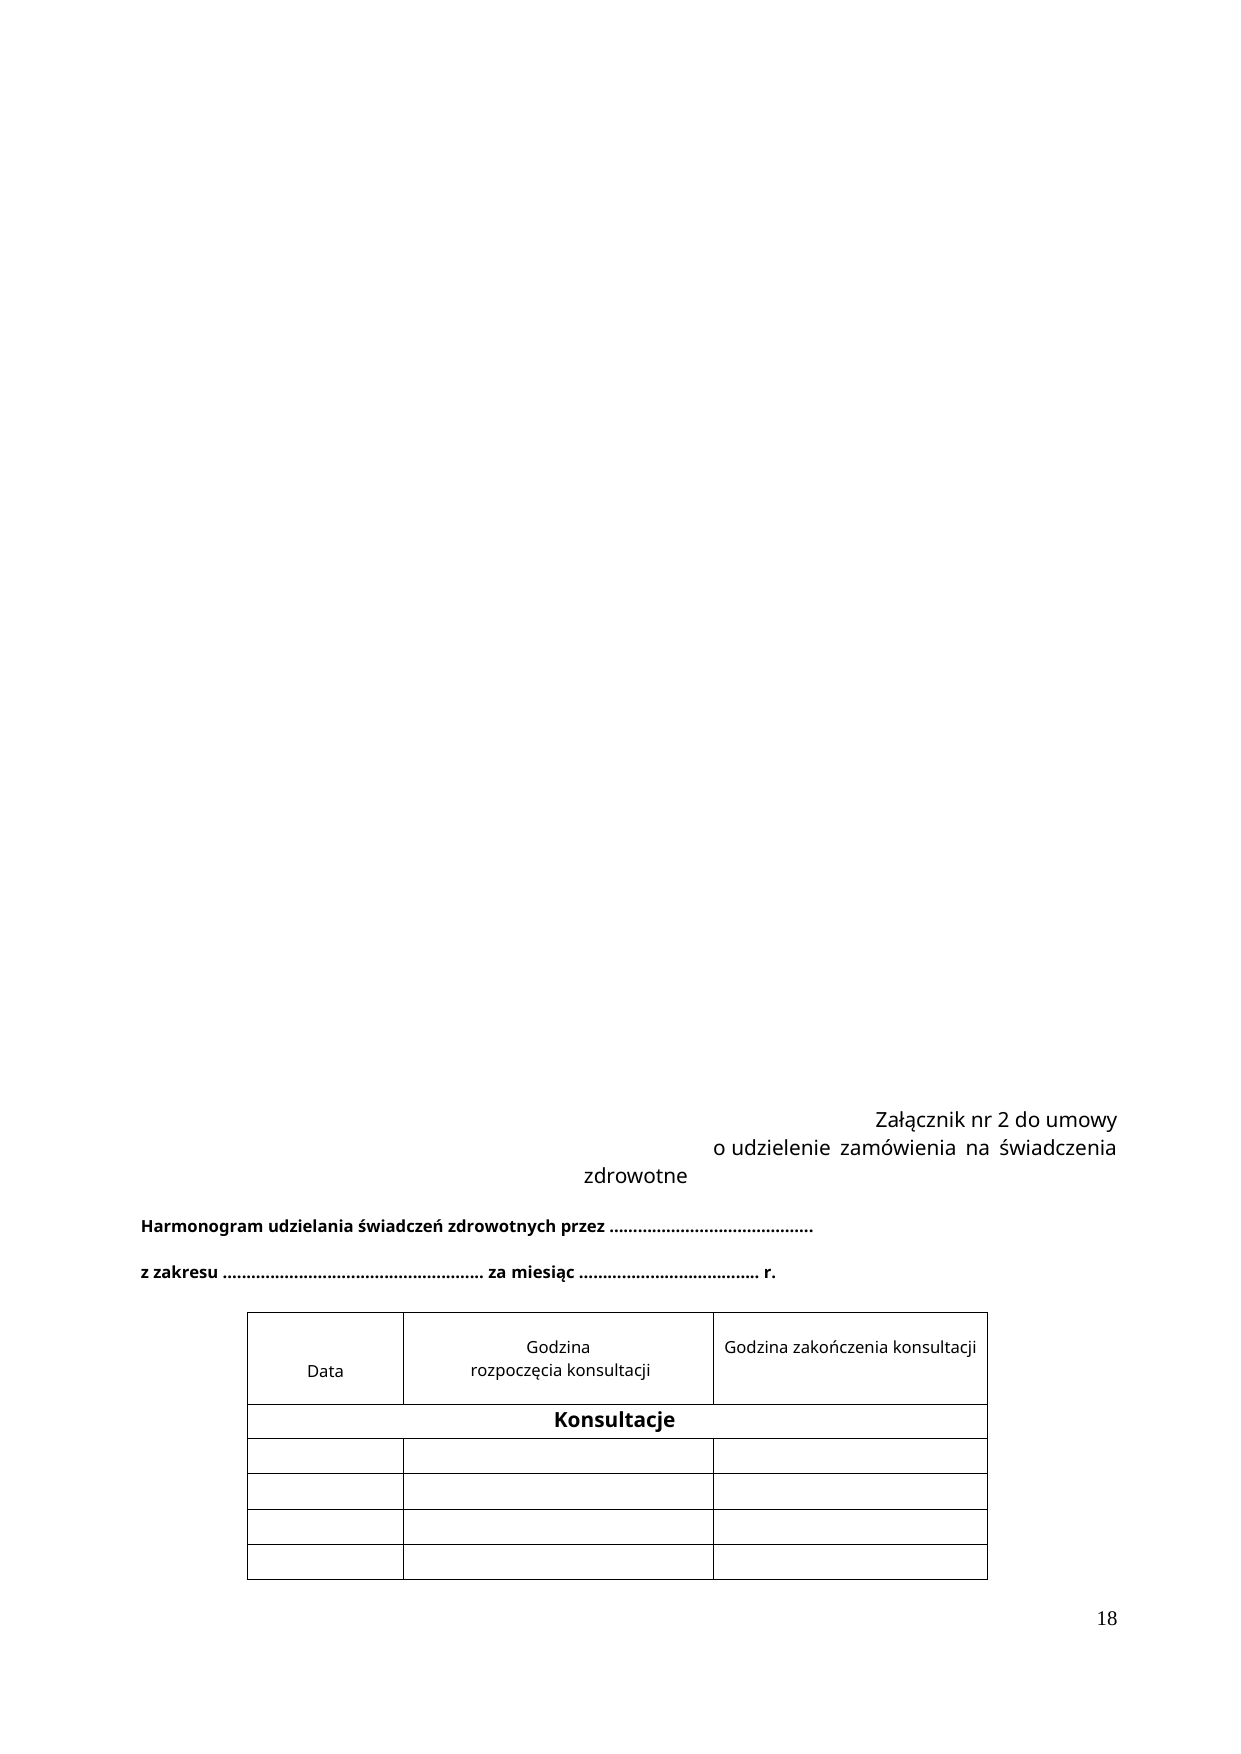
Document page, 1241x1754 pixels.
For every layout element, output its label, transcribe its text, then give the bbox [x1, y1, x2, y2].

table_header Godzina zakończenia konsultacji [714, 1313, 987, 1404]
table_cell [714, 1474, 987, 1508]
table_cell [714, 1545, 987, 1579]
subtitle Harmonogram udzielania świadczeń zdrowotnych przez ……………………………………. z zakresu ....................................................... za miesiąc ...................................... r. [141, 1215, 1117, 1283]
list o udzielenie zamówienia na świadczenia zdrowotne [510, 1133, 1117, 1190]
table_cell [248, 1545, 403, 1579]
table_cell [714, 1510, 987, 1544]
table_cell [714, 1439, 987, 1473]
list Załącznik nr 2 do umowy [189, 1105, 1117, 1133]
table_cell [404, 1510, 713, 1544]
table_cell [248, 1510, 403, 1544]
table_cell [404, 1474, 713, 1508]
table_header Godzina rozpoczęcia konsultacji [404, 1313, 713, 1404]
table_cell [404, 1545, 713, 1579]
table_cell [248, 1474, 403, 1508]
table_cell Konsultacje [248, 1405, 987, 1438]
table_cell [404, 1439, 713, 1473]
table_header Data [248, 1313, 403, 1404]
table_cell [248, 1439, 403, 1473]
